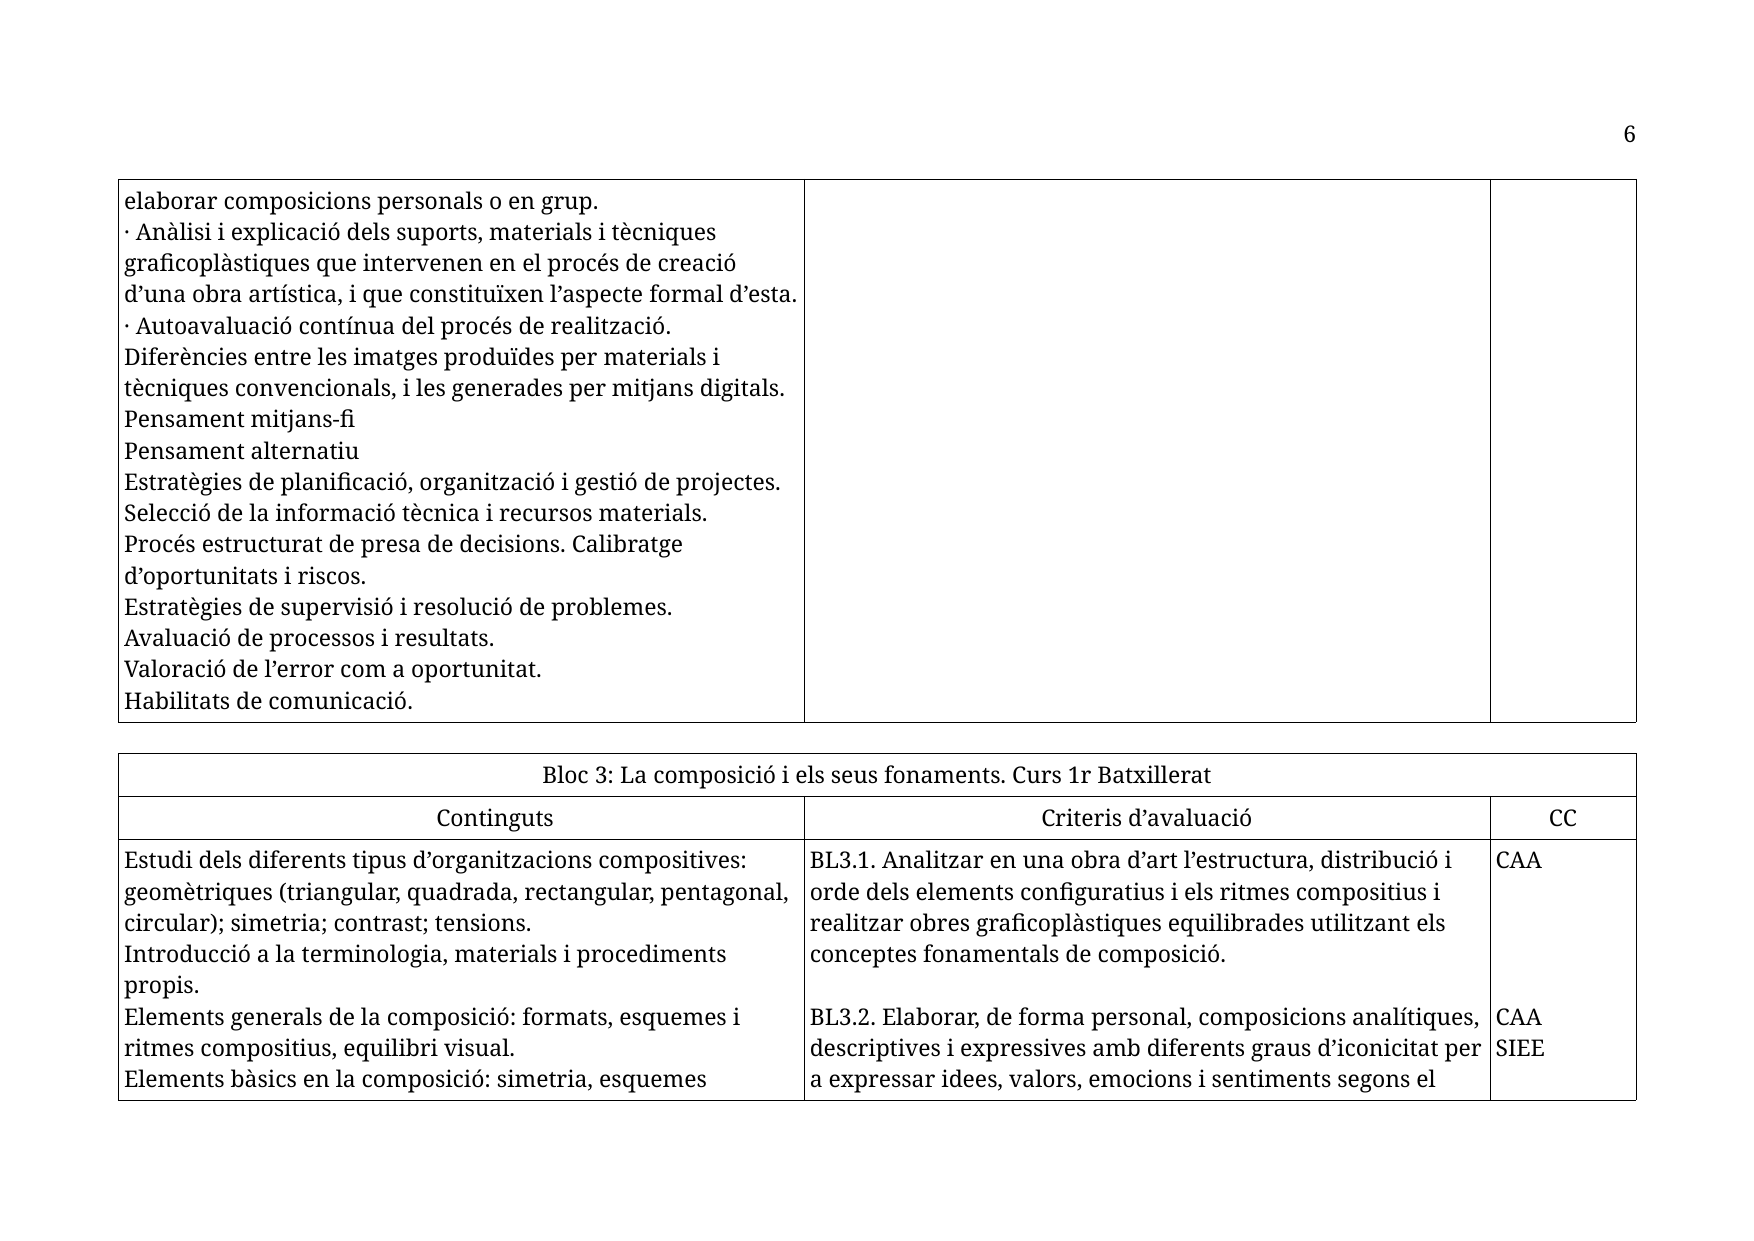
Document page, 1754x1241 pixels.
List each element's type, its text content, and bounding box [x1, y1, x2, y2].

table_cell Continguts [119, 797, 804, 839]
table_cell [805, 180, 1490, 722]
table_cell Estudi dels diferents tipus d’organitzacions compositives: geomètriques (triangular, quadrada, rectangular, pentagonal, circular); simetria; contrast; tensions. Introducció a la terminologia, materials i procediments propis. Elements generals de la composició: formats, esquemes i ritmes compositius, equilibri visual. Elements bàsics en la composició: simetria, esquemes [119, 840, 804, 1100]
table_cell [1491, 180, 1636, 722]
table_header Bloc 3: La composició i els seus fonaments. Curs 1r Batxillerat [119, 754, 1636, 796]
table_cell CC [1491, 797, 1636, 839]
table_cell Criteris d’avaluació [805, 797, 1490, 839]
table_cell BL3.1. Analitzar en una obra d’art l’estructura, distribució i orde dels elements configuratius i els ritmes compositius i realitzar obres graficoplàstiques equilibrades utilitzant els conceptes fonamentals de composició. BL3.2. Elaborar, de forma personal, composicions analítiques, descriptives i expressives amb diferents graus d’iconicitat per a expressar idees, valors, emocions i sentiments segons el [805, 840, 1490, 1100]
table_cell elaborar composicions personals o en grup. · Anàlisi i explicació dels suports, materials i tècniques graficoplàstiques que intervenen en el procés de creació d’una obra artística, i que constituïxen l’aspecte formal d’esta. · Autoavaluació contínua del procés de realització. Diferències entre les imatges produïdes per materials i tècniques convencionals, i les generades per mitjans digitals. Pensament mitjans-fi Pensament alternatiu Estratègies de planificació, organització i gestió de projectes. Selecció de la informació tècnica i recursos materials. Procés estructurat de presa de decisions. Calibratge d’oportunitats i riscos. Estratègies de supervisió i resolució de problemes. Avaluació de processos i resultats. Valoració de l’error com a oportunitat. Habilitats de comunicació. [119, 180, 804, 722]
table_cell CAA CAA SIEE [1491, 840, 1636, 1100]
